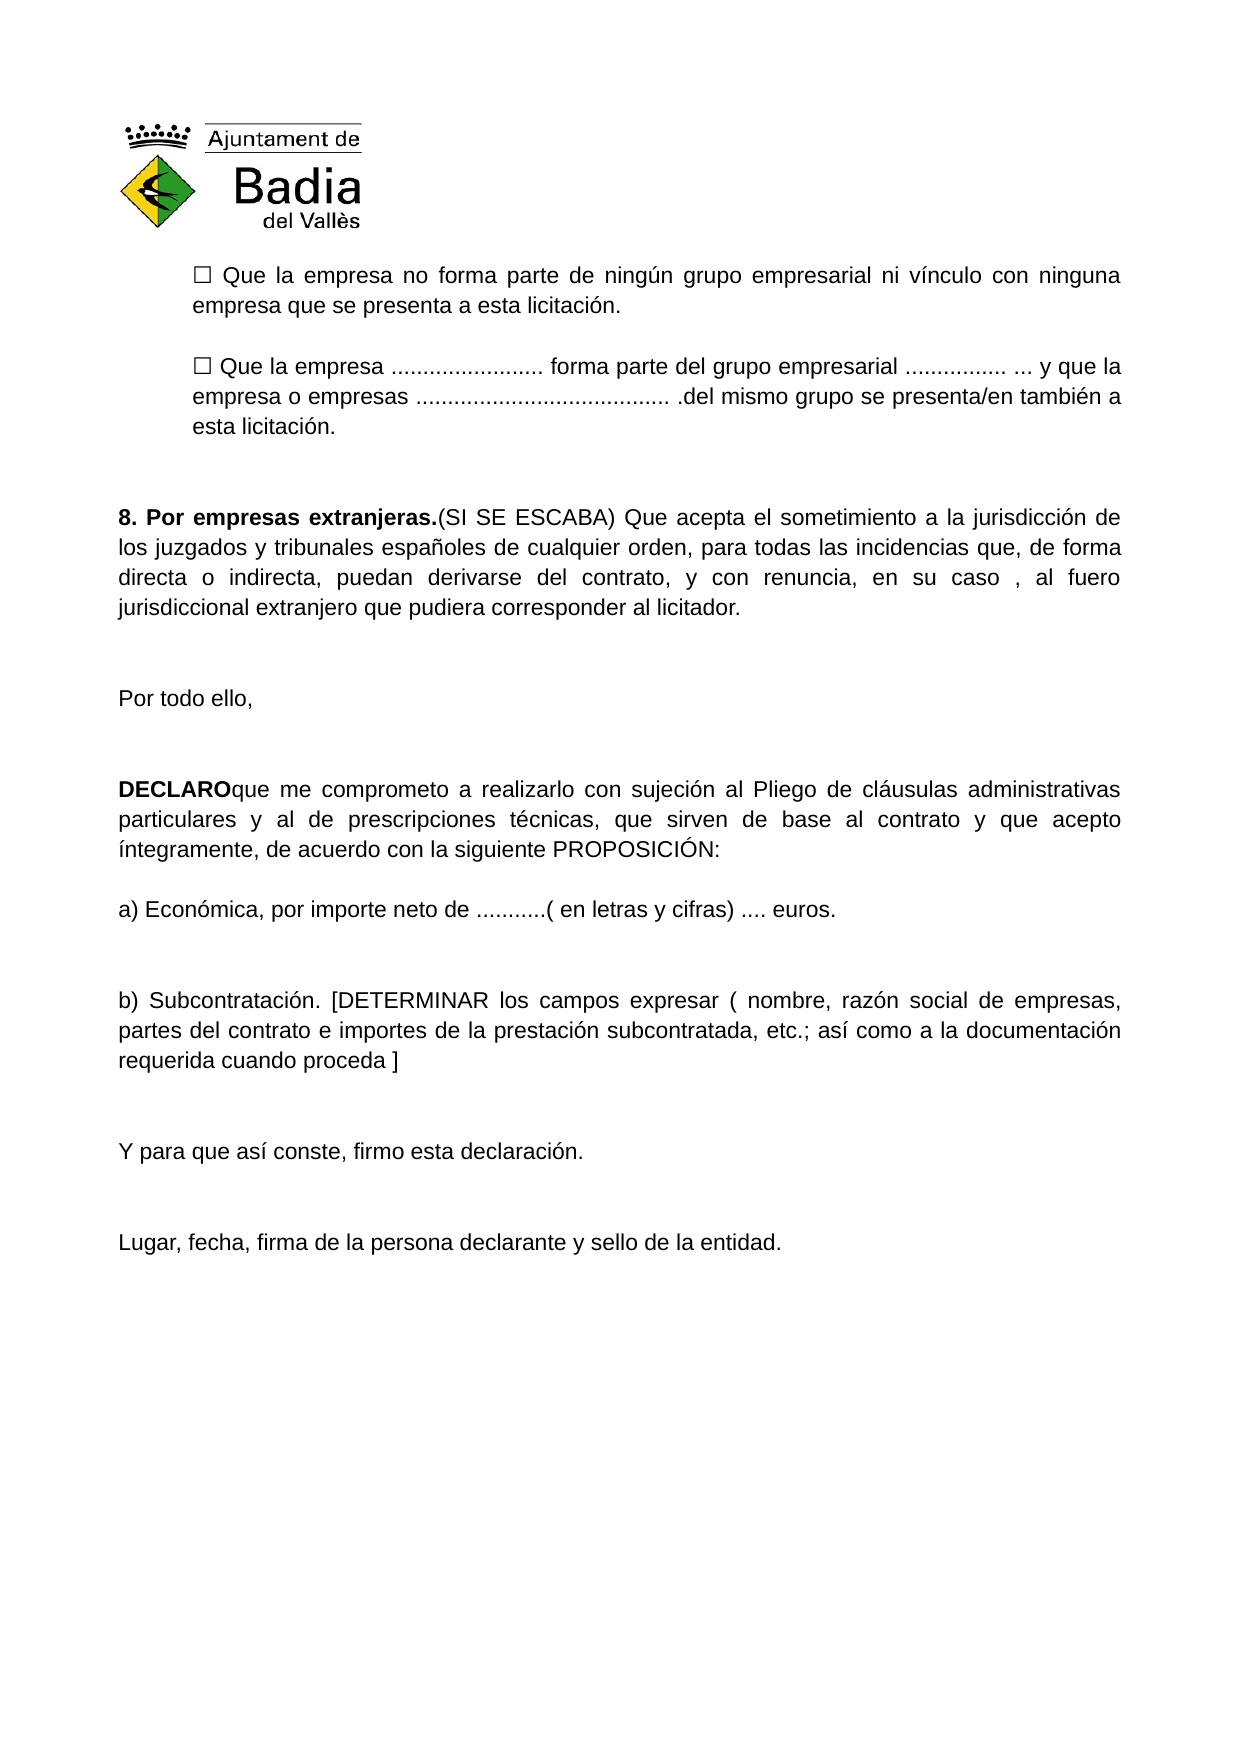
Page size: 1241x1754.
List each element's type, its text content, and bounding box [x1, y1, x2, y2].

picture [118, 118, 364, 233]
text Lugar, fecha, firma de la persona declarante y sello de la entidad. [118, 1229, 1122, 1255]
text ☐ Que la empresa no forma parte de ningún grupo empresarial ni vínculo con ninguna empresa que se presenta a esta licitación. [192, 262, 1122, 319]
text Y para que así conste, firmo esta declaración. [118, 1138, 1122, 1164]
text a) Económica, por importe neto de ...........( en letras y cifras) .... euros. [118, 896, 1122, 923]
text 8. Por empresas extranjeras.(SI SE ESCABA) Que acepta el sometimiento a la jurisdicción de los juzgados y tribunales españoles de cualquier orden, para todas las incidencias que, de forma directa o indirecta, puedan derivarse del contrato, y con renuncia, en su caso , al fuero jurisdiccional extranjero que pudiera corresponder al licitador. [118, 504, 1122, 621]
text b) Subcontratación. [DETERMINAR los campos expresar ( nombre, razón social de empresas, partes del contrato e importes de la prestación subcontratada, etc.; así como a la documentación requerida cuando proceda ] [118, 987, 1122, 1074]
text Por todo ello, [118, 685, 1122, 711]
text ☐ Que la empresa ........................ forma parte del grupo empresarial ................ ... y que la empresa o empresas ........................................ .del mismo grupo se presenta/en también a esta licitación. [192, 353, 1122, 439]
text DECLAROque me comprometo a realizarlo con sujeción al Pliego de cláusulas administrativas particulares y al de prescripciones técnicas, que sirven de base al contrato y que acepto íntegramente, de acuerdo con la siguiente PROPOSICIÓN: [118, 776, 1122, 862]
